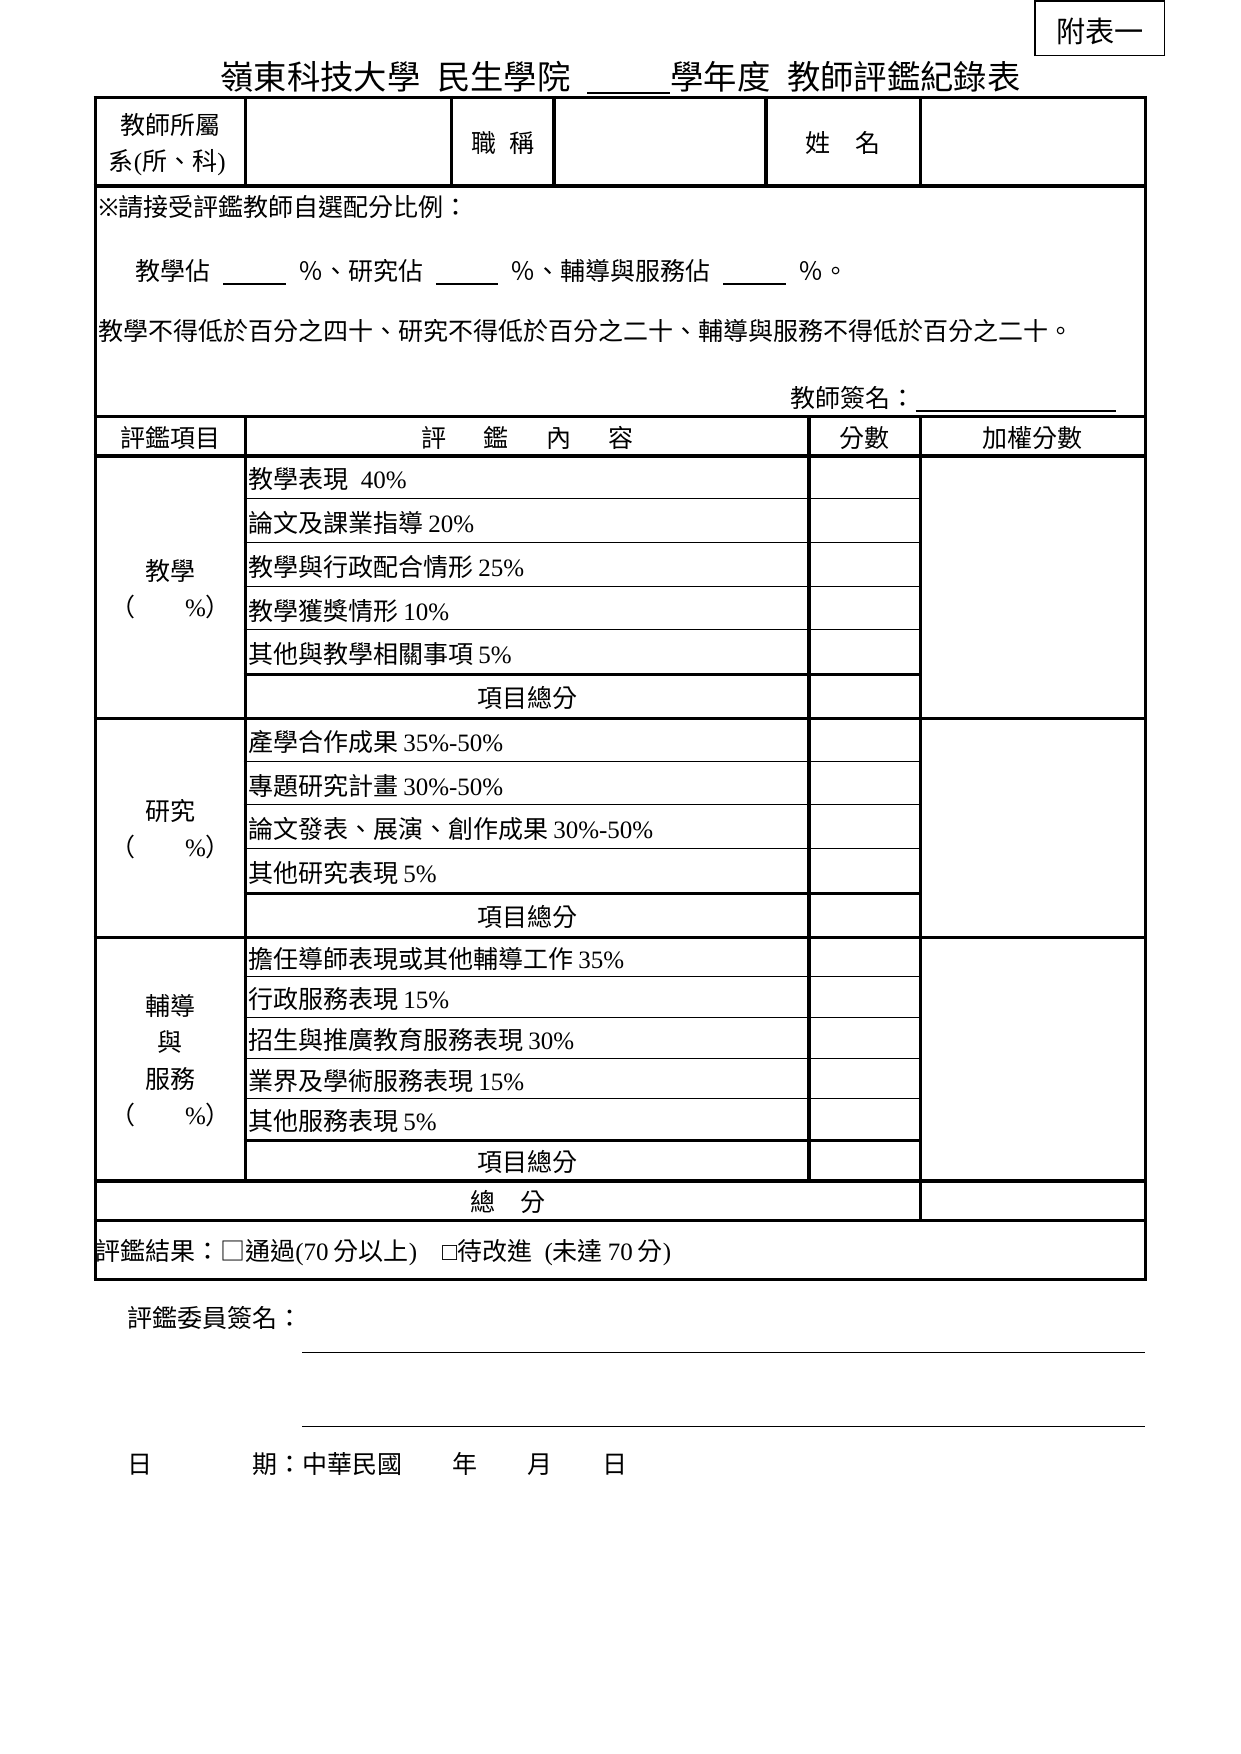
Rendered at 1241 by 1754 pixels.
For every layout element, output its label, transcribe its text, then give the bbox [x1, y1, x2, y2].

table_cell [811, 587, 919, 629]
table_cell 其他服務表現5% [247, 1099, 807, 1139]
table_cell [811, 939, 919, 976]
table_cell 評 鑑 內 容 [247, 418, 807, 454]
table_cell 教學 （ %） [97, 458, 244, 717]
table_cell 專題研究計畫30%-50% [247, 762, 807, 804]
table_cell 輔導 與 服務 （ %） [97, 939, 244, 1179]
table_cell 總 分 [97, 1183, 919, 1219]
table_header 姓 名 [768, 99, 919, 184]
table_cell [811, 676, 919, 717]
table_cell 論文發表、展演、創作成果30%-50% [247, 805, 807, 848]
table_cell [811, 499, 919, 542]
table_cell [302, 1281, 1145, 1352]
table_cell 評鑑結果：□通過(70分以上) □待改進 (未達70分) [97, 1222, 1144, 1278]
table_cell 擔任導師表現或其他輔導工作35% [247, 939, 807, 976]
table_cell [922, 1183, 1144, 1219]
table_cell 中華民國 年 月 日 [302, 1427, 1145, 1499]
table_cell [811, 895, 919, 936]
table_cell 行政服務表現15% [247, 977, 807, 1017]
table_cell [811, 458, 919, 498]
table_cell 加權分數 [922, 418, 1144, 454]
table_cell 評鑑委員簽名： [95, 1281, 302, 1352]
table_cell [95, 1352, 302, 1426]
table_header 職 稱 [453, 99, 552, 184]
text 附表一 [1051, 9, 1149, 47]
table_cell 其他研究表現5% [247, 849, 807, 892]
table_cell [811, 1099, 919, 1139]
table_cell 分數 [811, 418, 919, 454]
table_cell [811, 1059, 919, 1098]
table_cell 論文及課業指導20% [247, 499, 807, 542]
table_cell [811, 1142, 919, 1179]
table_cell [811, 762, 919, 804]
table_cell 評鑑項目 [97, 418, 244, 454]
table_cell [811, 543, 919, 586]
table_cell [922, 939, 1144, 1179]
table_cell 業界及學術服務表現15% [247, 1059, 807, 1098]
table_header [922, 99, 1144, 184]
table_cell 教學與行政配合情形25% [247, 543, 807, 586]
table_cell 項目總分 [247, 895, 807, 936]
table_cell [922, 720, 1144, 936]
table_cell 研究 （ %） [97, 720, 244, 936]
table_cell [811, 805, 919, 848]
text 嶺東科技大學 民生學院 學年度 教師評鑑紀錄表 [1036, 2, 1164, 55]
table_cell [811, 1018, 919, 1057]
table_cell [811, 977, 919, 1017]
table_cell 項目總分 [247, 676, 807, 717]
table_cell [811, 630, 919, 673]
table_cell 日 期： [95, 1426, 302, 1499]
table_cell 其他與教學相關事項5% [247, 630, 807, 673]
table_cell 招生與推廣教育服務表現30% [247, 1018, 807, 1057]
table_cell 教學獲獎情形10% [247, 587, 807, 629]
table_header 教師所屬 系(所、科) [97, 99, 244, 184]
table_cell [922, 458, 1144, 717]
table_cell [811, 720, 919, 761]
table_cell 教學表現 40% [247, 458, 807, 498]
table_cell 項目總分 [247, 1142, 807, 1179]
table_cell 產學合作成果35%-50% [247, 720, 807, 761]
table_header [247, 99, 450, 184]
table_header [556, 99, 764, 184]
table_cell ※請接受評鑑教師自選配分比例： 教學佔 ％、研究佔 ％、輔導與服務佔 ％。 教學不得低於百分之四十、研究不得低於百分之二十、輔導與服務不得低於百分之二十。 教師簽名： [97, 188, 1144, 415]
table_cell [811, 849, 919, 892]
table_cell [302, 1353, 1145, 1426]
text 嶺東科技大學 民生學院 學年度 教師評鑑紀錄表 [59, 33, 1181, 96]
